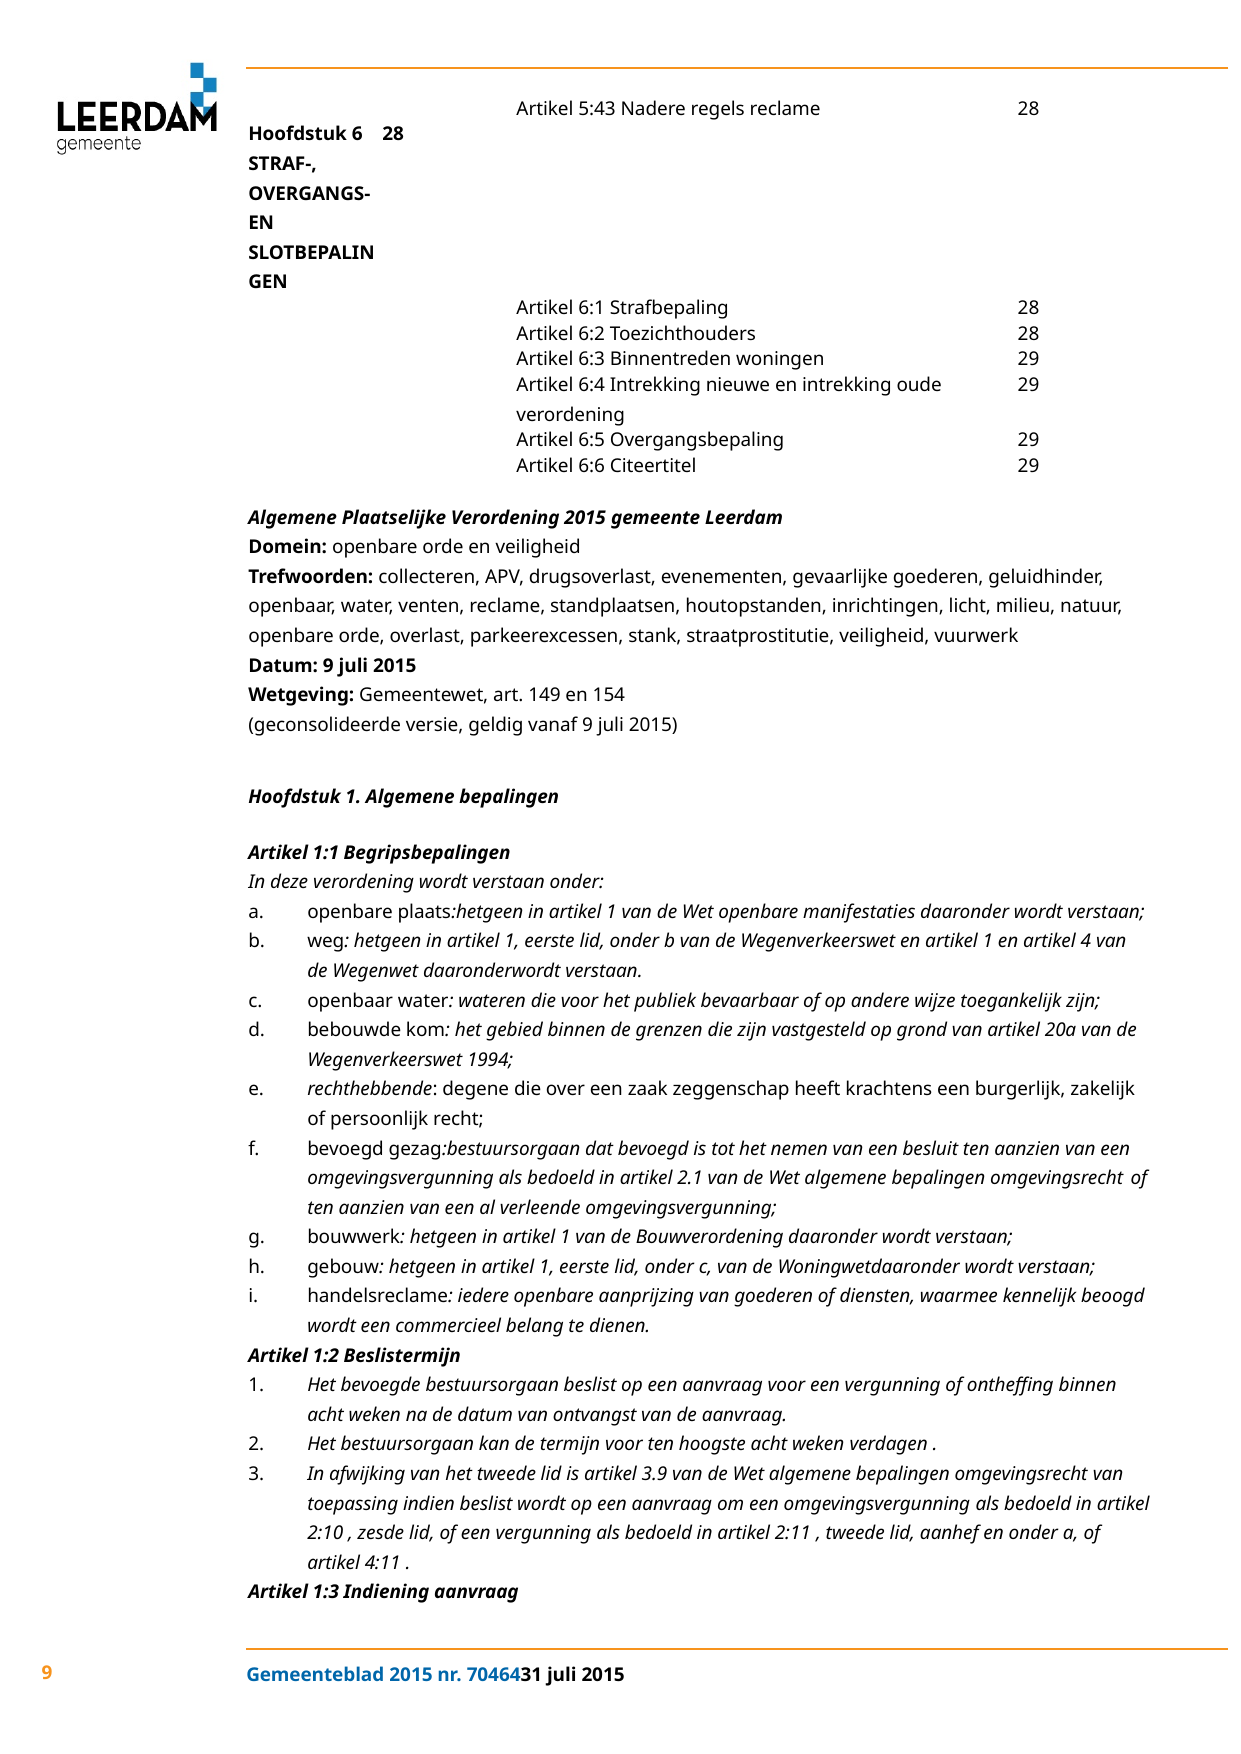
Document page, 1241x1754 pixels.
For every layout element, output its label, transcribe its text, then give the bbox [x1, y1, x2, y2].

table_cell [248, 346, 382, 371]
table_cell Artikel 5:43 Nadere regels reclame [516, 95, 1017, 121]
table_cell [248, 294, 382, 320]
table_cell [382, 371, 516, 427]
list handelsreclame: iedere openbare aanprijzing van goederen of diensten, waarmee kennelijk beoogd wordt een commercieel belang te dienen. [248, 1283, 1152, 1338]
table_cell [382, 95, 516, 121]
table_cell [382, 294, 516, 320]
table_cell [248, 427, 382, 452]
text In deze verordening wordt verstaan onder: [248, 868, 1152, 894]
list In afwijking van het tweede lid is artikel 3.9 van de Wet algemene bepalingen omgevingsrecht van toepassing indien beslist wordt op een aanvraag om een omgevingsvergunning als bedoeld in artikel 2:10 , zesde lid, of een vergunning als bedoeld in artikel 2:11 , tweede lid, aanhef en onder a, of artikel 4:11 . [248, 1460, 1152, 1575]
text Datum: 9 juli 2015 [248, 652, 1152, 677]
list openbare plaats:hetgeen in artikel 1 van de Wet openbare manifestaties daaronder wordt verstaan; [248, 898, 1152, 924]
table_cell [248, 320, 382, 346]
table_cell 29 [1018, 371, 1152, 427]
table_cell Artikel 6:5 Overgangsbepaling [516, 427, 1017, 452]
table_cell [248, 95, 382, 121]
text (geconsolideerde versie, geldig vanaf 9 juli 2015) [248, 711, 1152, 737]
table_cell Artikel 6:6 Citeertitel [516, 453, 1017, 478]
table_cell [382, 453, 516, 478]
table_cell 28 [382, 121, 516, 294]
text Domein: openbare orde en veiligheid [248, 533, 1152, 559]
table_cell Artikel 6:3 Binnentreden woningen [516, 346, 1017, 371]
table_cell [382, 427, 516, 452]
list gebouw: hetgeen in artikel 1, eerste lid, onder c, van de Woningwetdaaronder wordt verstaan; [248, 1253, 1152, 1279]
list Het bestuursorgaan kan de termijn voor ten hoogste acht weken verdagen . [248, 1431, 1152, 1456]
table_cell Artikel 6:2 Toezichthouders [516, 320, 1017, 346]
table_cell [248, 371, 382, 427]
table_cell Hoofdstuk 6 STRAF-, OVERGANGS- EN SLOTBEPALINGEN [248, 121, 382, 294]
list weg: hetgeen in artikel 1, eerste lid, onder b van de Wegenverkeerswet en artikel 1 en artikel 4 van de Wegenwet daaronderwordt verstaan. [248, 928, 1152, 983]
table_cell 29 [1018, 346, 1152, 371]
list bouwwerk: hetgeen in artikel 1 van de Bouwverordening daaronder wordt verstaan; [248, 1223, 1152, 1249]
text Artikel 1:3 Indiening aanvraag [248, 1578, 1152, 1604]
text Artikel 1:2 Beslistermijn [248, 1342, 1152, 1368]
table_cell [382, 320, 516, 346]
list Het bevoegde bestuursorgaan beslist op een aanvraag voor een vergunning of ontheffing binnen acht weken na de datum van ontvangst van de aanvraag. [248, 1371, 1152, 1427]
table_cell [248, 453, 382, 478]
list bevoegd gezag:bestuursorgaan dat bevoegd is tot het nemen van een besluit ten aanzien van een omgevingsvergunning als bedoeld in artikel 2.1 van de Wet algemene bepalingen omgevingsrecht of ten aanzien van een al verleende omgevingsvergunning; [248, 1135, 1152, 1220]
text Trefwoorden: collecteren, APV, drugsoverlast, evenementen, gevaarlijke goederen, geluidhinder, openbaar, water, venten, reclame, standplaatsen, houtopstanden, inrichtingen, licht, milieu, natuur, openbare orde, overlast, parkeerexcessen, stank, straatprostitutie, veiligheid, vuurwerk [248, 563, 1152, 648]
list rechthebbende: degene die over een zaak zeggenschap heeft krachtens een burgerlijk, zakelijk of persoonlijk recht; [248, 1076, 1152, 1131]
table_cell Artikel 6:4 Intrekking nieuwe en intrekking oude verordening [516, 371, 1017, 427]
list bebouwde kom: het gebied binnen de grenzen die zijn vastgesteld op grond van artikel 20a van de Wegenverkeerswet 1994; [248, 1016, 1152, 1072]
text Hoofdstuk 1. Algemene bepalingen [248, 784, 1152, 809]
table_cell 28 [1018, 294, 1152, 320]
table_cell 29 [1018, 427, 1152, 452]
table_cell 28 [1018, 320, 1152, 346]
table_cell 29 [1018, 453, 1152, 478]
text Artikel 1:1 Begripsbepalingen [248, 839, 1152, 865]
table_cell [382, 346, 516, 371]
table_cell 28 [1018, 95, 1152, 121]
list openbaar water: wateren die voor het publiek bevaarbaar of op andere wijze toegankelijk zijn; [248, 987, 1152, 1013]
table_cell Artikel 6:1 Strafbepaling [516, 294, 1017, 320]
text Wetgeving: Gemeentewet, art. 149 en 154 [248, 681, 1152, 707]
picture [41, 47, 231, 172]
text Algemene Plaatselijke Verordening 2015 gemeente Leerdam [248, 504, 1152, 529]
